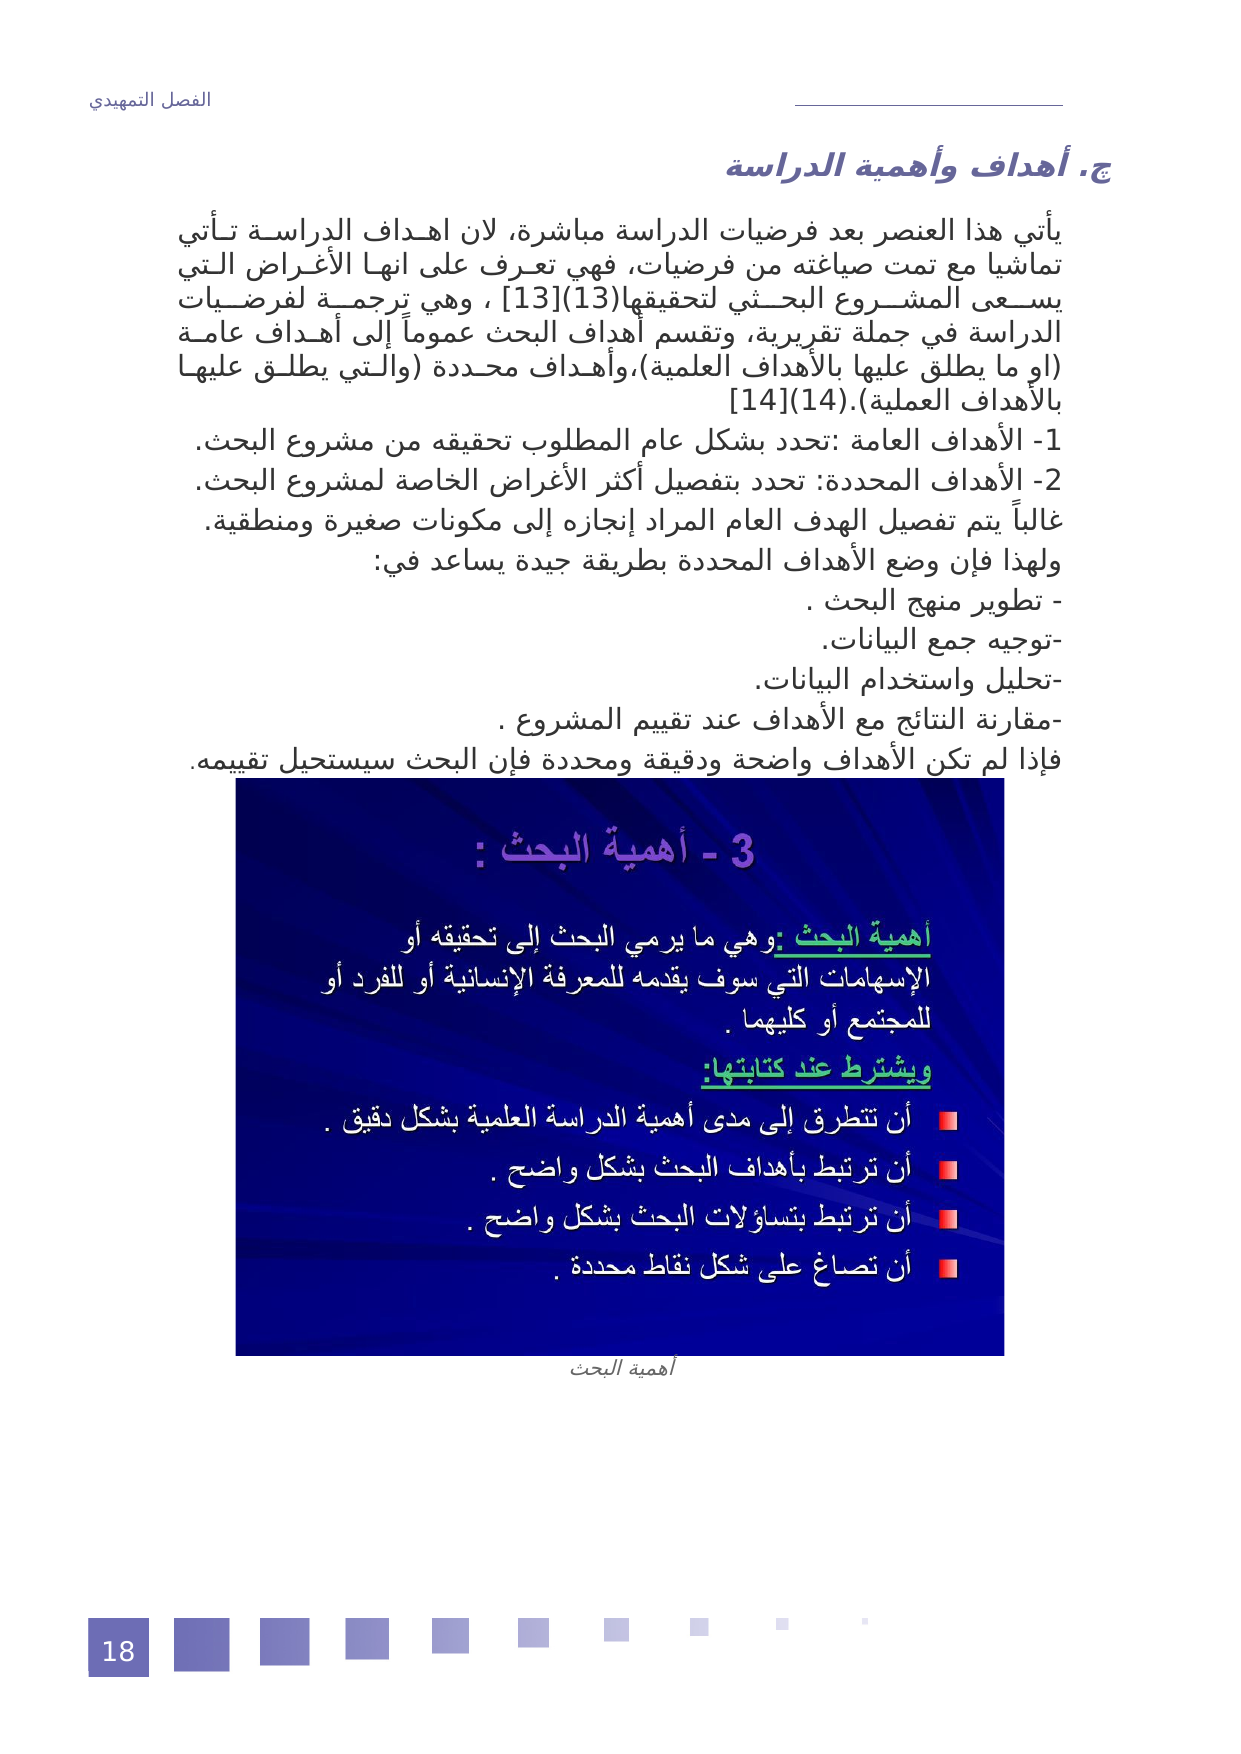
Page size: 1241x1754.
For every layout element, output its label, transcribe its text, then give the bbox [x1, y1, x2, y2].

picture [88, 1618, 1063, 1677]
text ولهذا فإن وضع الأهداف المحددة بطريقة جيدة يساعد في: [177, 543, 1063, 577]
picture [235, 778, 1005, 1356]
text 2- الأهداف المحددة: تحدد بتفصيل أكثر الأغراض الخاصة لمشروع البحث. [177, 463, 1063, 497]
title أهمية البحث [177, 1356, 1063, 1380]
text - تطوير منهج البحث . [177, 583, 1063, 617]
text يأتي هذا العنصر بعد فرضيات الدراسة مباشرة، لان اهداف الدراسة تأتي تماشيا مع تمت صياغته من فرضيات، فهي تعرف على انها الأغراض التي يسعى المشروع البحثي لتحقيقها(13)[13] ، وهي ترجمة لفرضيات الدراسة في جملة تقريرية، وتقسم أهداف البحث عموماً إلى أهداف عامة (او ما يطلق عليها بالأهداف العلمية)،وأهداف محددة (والتي يطلق عليها بالأهداف العملية).(14)[14] [177, 213, 1063, 417]
text فإذا لم تكن الأهداف واضحة ودقيقة ومحددة فإن البحث سيستحيل تقييمه. [177, 742, 1063, 776]
text 1- الأهداف العامة :تحدد بشكل عام المطلوب تحقيقه من مشروع البحث. [177, 423, 1063, 457]
text غالباً يتم تفصيل الهدف العام المراد إنجازه إلى مكونات صغيرة ومنطقية. [177, 503, 1063, 537]
text -تحليل واستخدام البيانات. [177, 663, 1063, 697]
text -توجيه جمع البيانات. [177, 623, 1063, 657]
text -مقارنة النتائج مع الأهداف عند تقييم المشروع . [177, 702, 1063, 736]
title أهداف وأهمية الدراسة [177, 124, 1122, 184]
